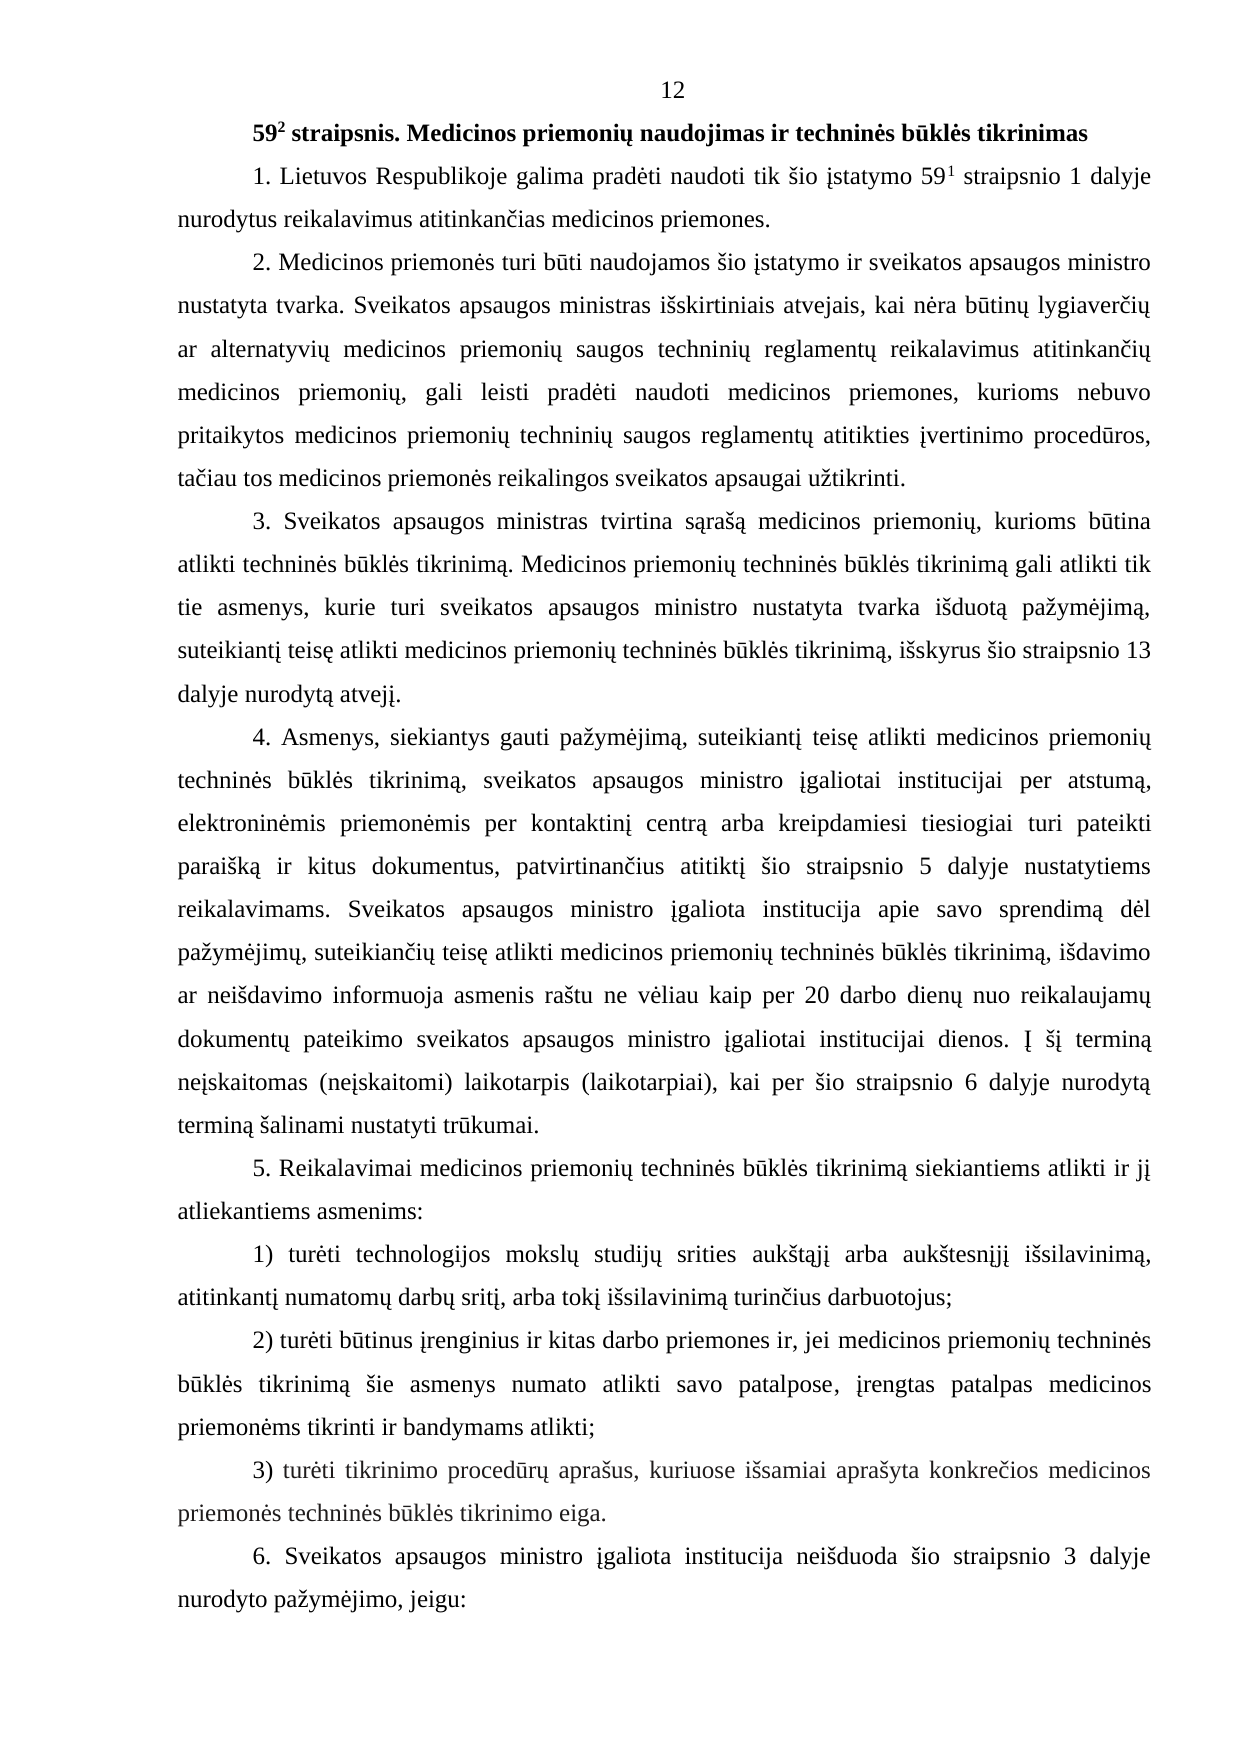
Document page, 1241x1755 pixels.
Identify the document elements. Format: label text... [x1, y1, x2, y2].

text 1. Lietuvos Respublikoje galima pradėti naudoti tik šio įstatymo 591 straipsnio 1 dalyje nurodytus reikalavimus atitinkančias medicinos priemones. [177, 161, 1152, 233]
text 3) turėti tikrinimo procedūrų aprašus, kuriuose išsamiai aprašyta konkrečios medicinos priemonės techninės būklės tikrinimo eiga. [177, 1455, 1152, 1527]
text 2. Medicinos priemonės turi būti naudojamos šio įstatymo ir sveikatos apsaugos ministro nustatyta tvarka. Sveikatos apsaugos ministras išskirtiniais atvejais, kai nėra būtinų lygiaverčių ar alternatyvių medicinos priemonių saugos techninių reglamentų reikalavimus atitinkančių medicinos priemonių, gali leisti pradėti naudoti medicinos priemones, kurioms nebuvo pritaikytos medicinos priemonių techninių saugos reglamentų atitikties įvertinimo procedūros, tačiau tos medicinos priemonės reikalingos sveikatos apsaugai užtikrinti. [177, 247, 1152, 492]
text 3. Sveikatos apsaugos ministras tvirtina sąrašą medicinos priemonių, kurioms būtina atlikti techninės būklės tikrinimą. Medicinos priemonių techninės būklės tikrinimą gali atlikti tik tie asmenys, kurie turi sveikatos apsaugos ministro nustatyta tvarka išduotą pažymėjimą, suteikiantį teisę atlikti medicinos priemonių techninės būklės tikrinimą, išskyrus šio straipsnio 13 dalyje nurodytą atvejį. [177, 506, 1152, 707]
text 2) turėti būtinus įrenginius ir kitas darbo priemones ir, jei medicinos priemonių techninės būklės tikrinimą šie asmenys numato atlikti savo patalpose, įrengtas patalpas medicinos priemonėms tikrinti ir bandymams atlikti; [177, 1326, 1152, 1441]
text 1) turėti technologijos mokslų studijų srities aukštąjį arba aukštesnįjį išsilavinimą, atitinkantį numatomų darbų sritį, arba tokį išsilavinimą turinčius darbuotojus; [177, 1239, 1152, 1311]
text 592 straipsnis. Medicinos priemonių naudojimas ir techninės būklės tikrinimas [177, 118, 1152, 147]
text 6. Sveikatos apsaugos ministro įgaliota institucija neišduoda šio straipsnio 3 dalyje nurodyto pažymėjimo, jeigu: [177, 1541, 1152, 1613]
text 4. Asmenys, siekiantys gauti pažymėjimą, suteikiantį teisę atlikti medicinos priemonių techninės būklės tikrinimą, sveikatos apsaugos ministro įgaliotai institucijai per atstumą, elektroninėmis priemonėmis per kontaktinį centrą arba kreipdamiesi tiesiogiai turi pateikti paraišką ir kitus dokumentus, patvirtinančius atitiktį šio straipsnio 5 dalyje nustatytiems reikalavimams. Sveikatos apsaugos ministro įgaliota institucija apie savo sprendimą dėl pažymėjimų, suteikiančių teisę atlikti medicinos priemonių techninės būklės tikrinimą, išdavimo ar neišdavimo informuoja asmenis raštu ne vėliau kaip per 20 darbo dienų nuo reikalaujamų dokumentų pateikimo sveikatos apsaugos ministro įgaliotai institucijai dienos. Į šį terminą neįskaitomas (neįskaitomi) laikotarpis (laikotarpiai), kai per šio straipsnio 6 dalyje nurodytą terminą šalinami nustatyti trūkumai. [177, 722, 1152, 1139]
text 5. Reikalavimai medicinos priemonių techninės būklės tikrinimą siekiantiems atlikti ir jį atliekantiems asmenims: [177, 1153, 1152, 1225]
